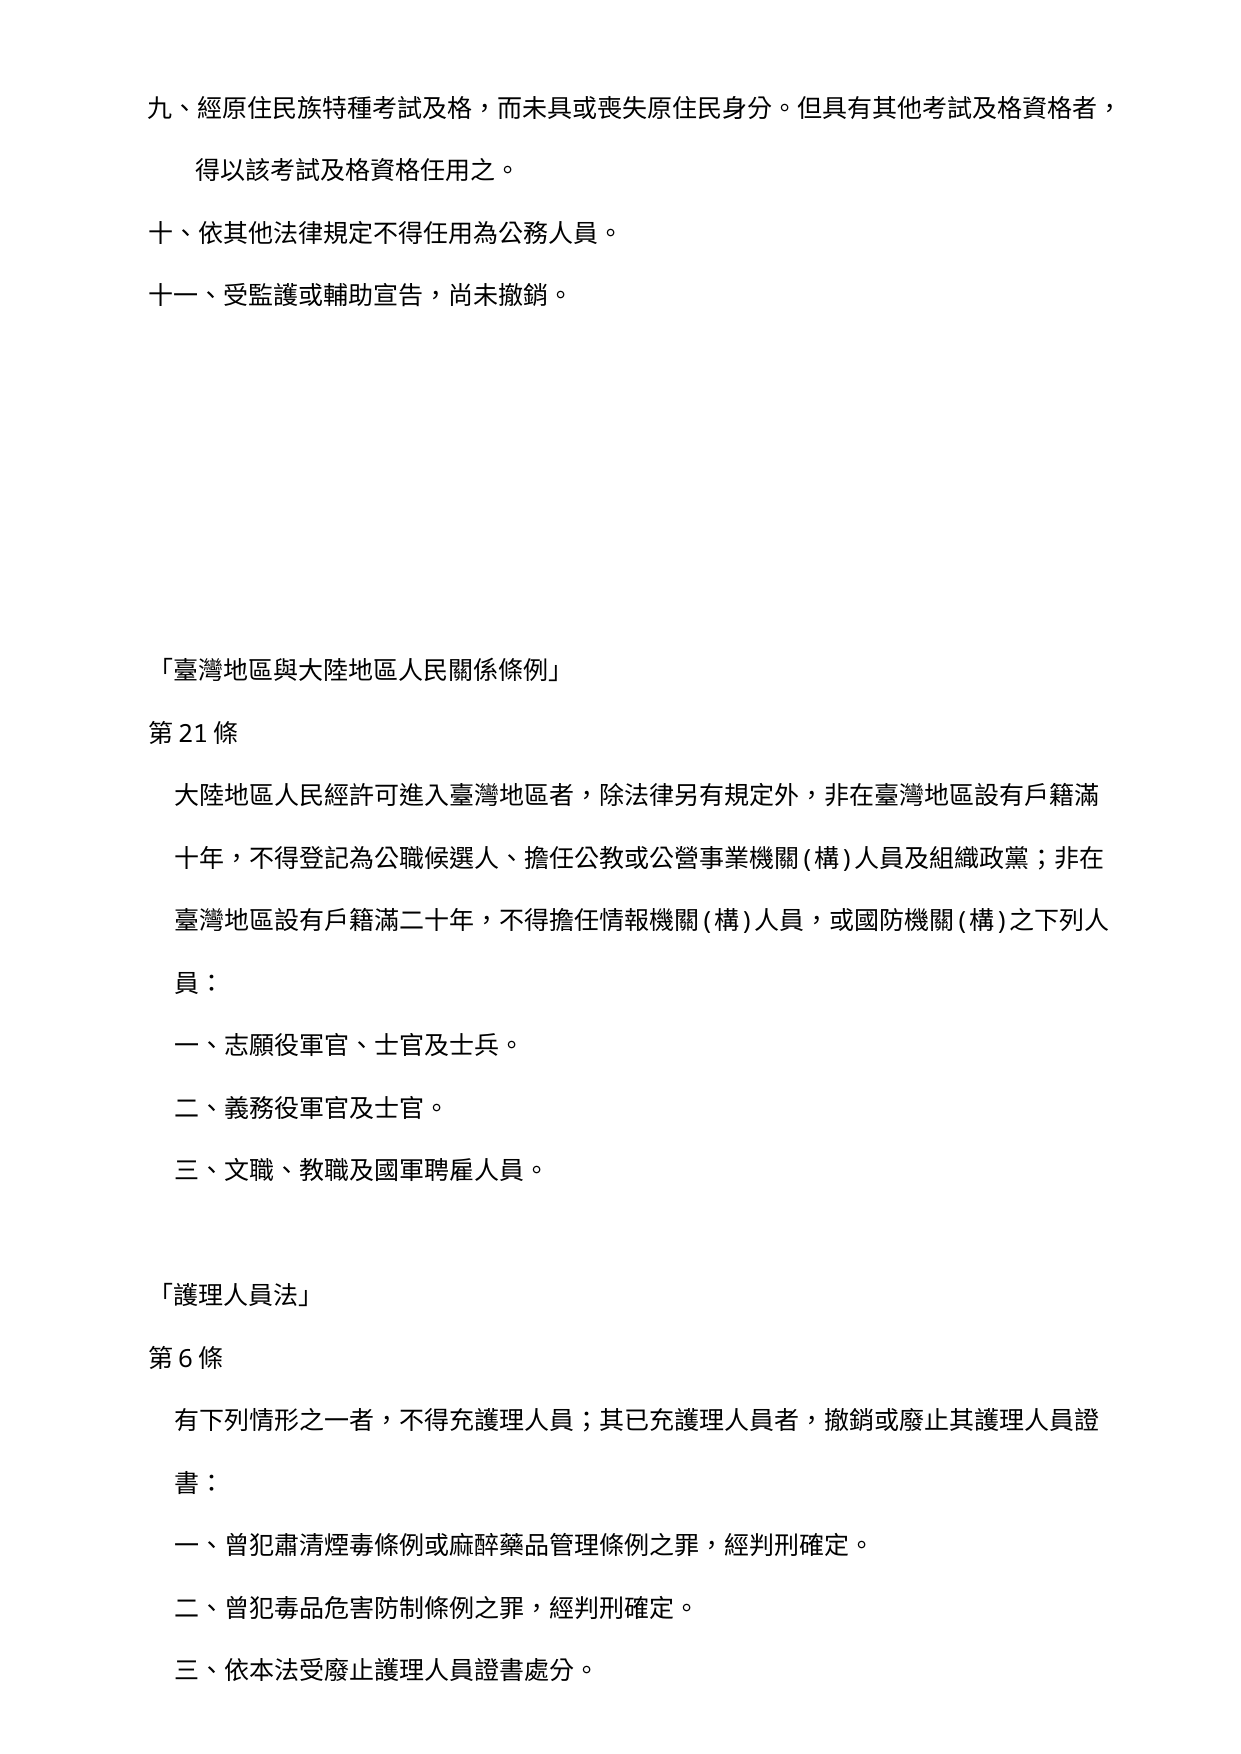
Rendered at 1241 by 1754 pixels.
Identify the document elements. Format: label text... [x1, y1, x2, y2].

text 大陸地區人民經許可進入臺灣地區者，除法律另有規定外，非在臺灣地區設有戶籍滿十年，不得登記為公職候選人、擔任公教或公營事業機關(構)人員及組織政黨；非在臺灣地區設有戶籍滿二十年，不得擔任情報機關(構)人員，或國防機關(構)之下列人員： [174, 752, 1122, 1002]
text 十一、受監護或輔助宣告，尚未撤銷。 [148, 252, 1122, 314]
text 二、曾犯毒品危害防制條例之罪，經判刑確定。 [174, 1564, 1122, 1627]
text 九、經原住民族特種考試及格，而未具或喪失原住民身分。但具有其他考試及格資格者，得以該考試及格資格任用之。 [148, 64, 1122, 189]
text 三、依本法受廢止護理人員證書處分。 [174, 1627, 1122, 1689]
text 「護理人員法」 [148, 1252, 1122, 1314]
text 第6條 [148, 1314, 1122, 1377]
text 一、志願役軍官、士官及士兵。 [174, 1002, 1122, 1064]
text 三、文職、教職及國軍聘雇人員。 [174, 1127, 1122, 1189]
text 一、曾犯肅清煙毒條例或麻醉藥品管理條例之罪，經判刑確定。 [174, 1502, 1122, 1564]
text 十、依其他法律規定不得任用為公務人員。 [148, 189, 1122, 252]
text 二、義務役軍官及士官。 [174, 1064, 1122, 1127]
text 「臺灣地區與大陸地區人民關係條例」 [148, 627, 1122, 689]
text 有下列情形之一者，不得充護理人員；其已充護理人員者，撤銷或廢止其護理人員證書： [174, 1377, 1122, 1502]
text 第21條 [148, 689, 1122, 752]
